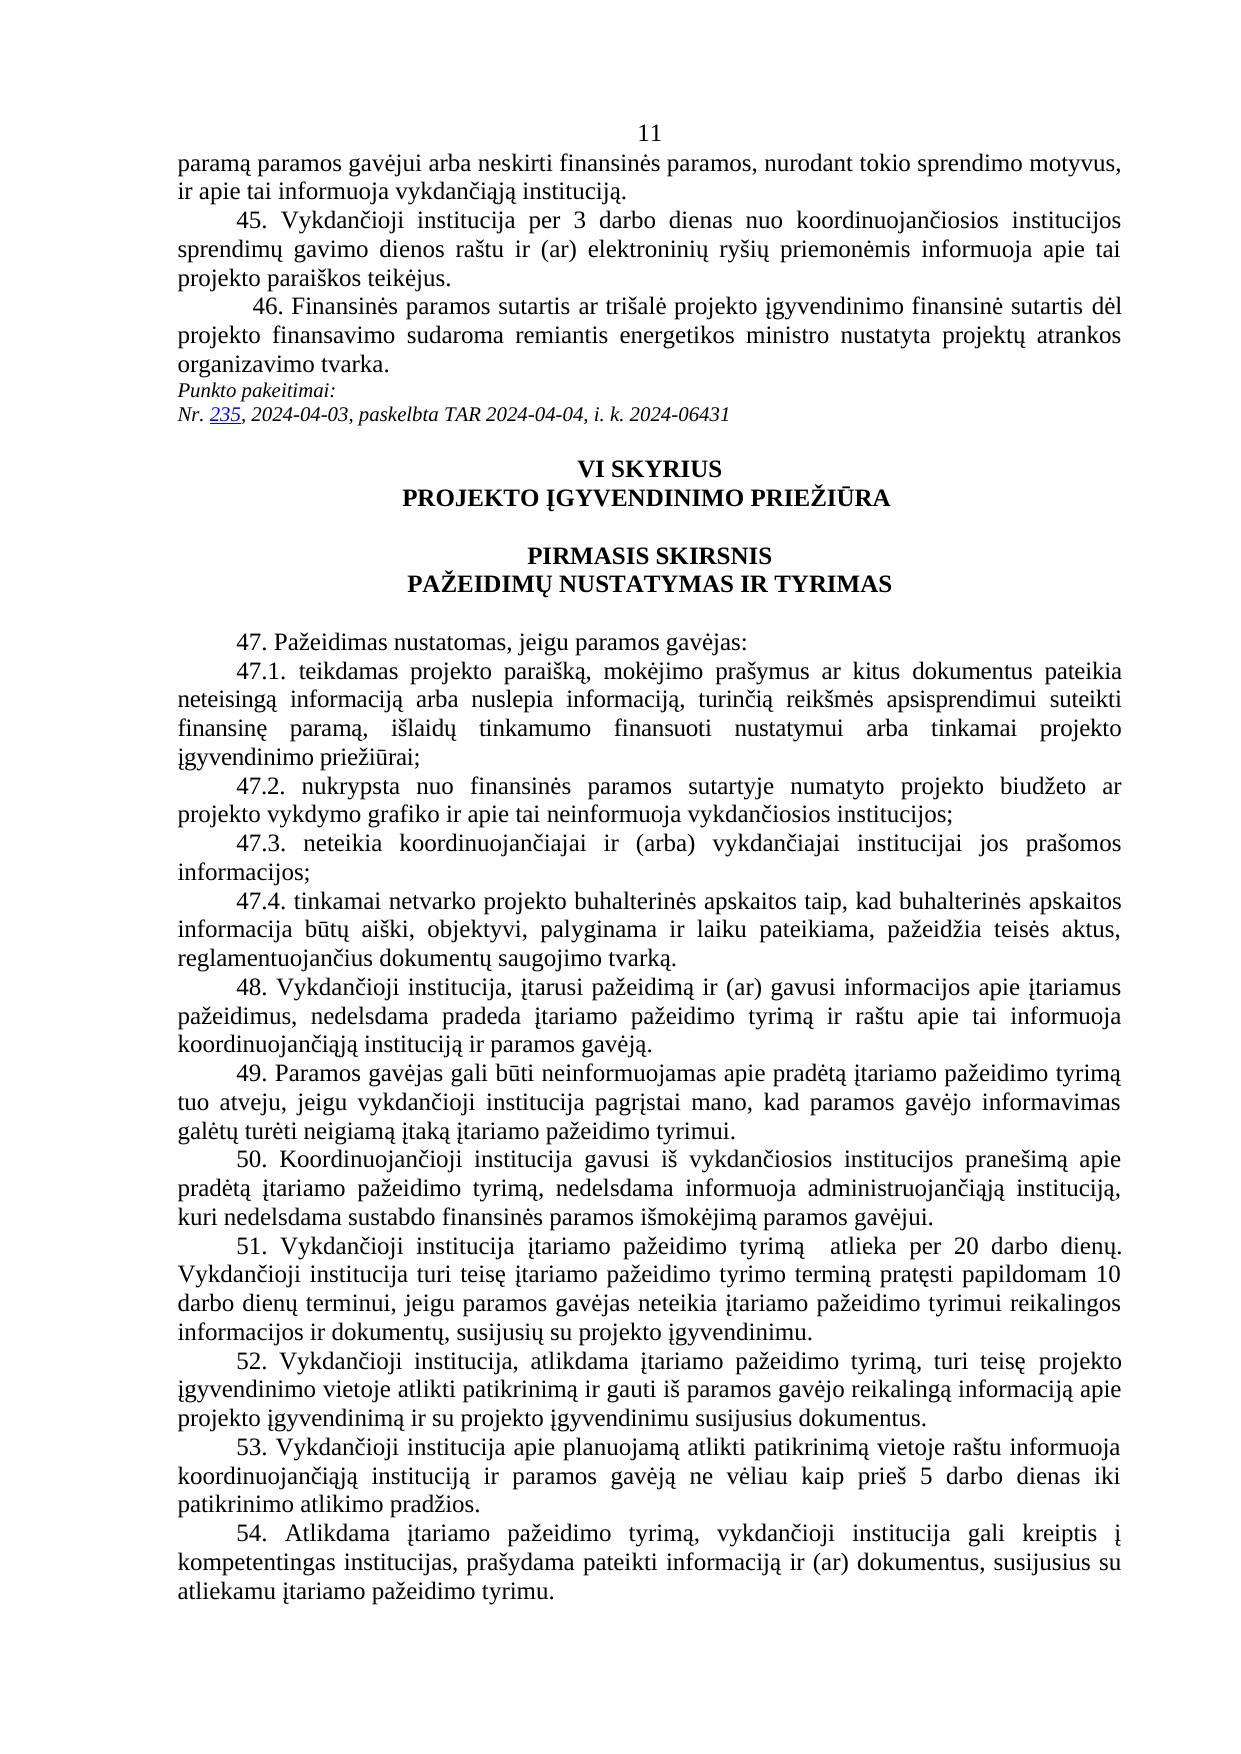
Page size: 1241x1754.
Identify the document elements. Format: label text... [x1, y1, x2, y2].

text paramą paramos gavėjui arba neskirti finansinės paramos, nurodant tokio sprendimo motyvus, ir apie tai informuoja vykdančiąją instituciją. [177, 148, 1122, 205]
text 51. Vykdančioji institucija įtariamo pažeidimo tyrimą atlieka per 20 darbo dienų. Vykdančioji institucija turi teisę įtariamo pažeidimo tyrimo terminą pratęsti papildomam 10 darbo dienų terminui, jeigu paramos gavėjas neteikia įtariamo pažeidimo tyrimui reikalingos informacijos ir dokumentų, susijusių su projekto įgyvendinimu. [177, 1231, 1122, 1346]
text Nr. 235, 2024-04-03, paskelbta TAR 2024-04-04, i. k. 2024-06431 [177, 402, 1122, 426]
text 47.3. neteikia koordinuojančiajai ir (arba) vykdančiajai institucijai jos prašomos informacijos; [177, 828, 1122, 886]
text PROJEKTO ĮGYVENDINIMO PRIEŽIŪRA [177, 483, 1122, 512]
text 49. Paramos gavėjas gali būti neinformuojamas apie pradėtą įtariamo pažeidimo tyrimą tuo atveju, jeigu vykdančioji institucija pagrįstai mano, kad paramos gavėjo informavimas galėtų turėti neigiamą įtaką įtariamo pažeidimo tyrimui. [177, 1058, 1122, 1144]
text 47.2. nukrypsta nuo finansinės paramos sutartyje numatyto projekto biudžeto ar projekto vykdymo grafiko ir apie tai neinformuoja vykdančiosios institucijos; [177, 771, 1122, 828]
text 47.4. tinkamai netvarko projekto buhalterinės apskaitos taip, kad buhalterinės apskaitos informacija būtų aiški, objektyvi, palyginama ir laiku pateikiama, pažeidžia teisės aktus, reglamentuojančius dokumentų saugojimo tvarką. [177, 886, 1122, 972]
text 50. Koordinuojančioji institucija gavusi iš vykdančiosios institucijos pranešimą apie pradėtą įtariamo pažeidimo tyrimą, nedelsdama informuoja administruojančiąją instituciją, kuri nedelsdama sustabdo finansinės paramos išmokėjimą paramos gavėjui. [177, 1144, 1122, 1231]
text 47.1. teikdamas projekto paraišką, mokėjimo prašymus ar kitus dokumentus pateikia neteisingą informaciją arba nuslepia informaciją, turinčią reikšmės apsisprendimui suteikti finansinę paramą, išlaidų tinkamumo finansuoti nustatymui arba tinkamai projekto įgyvendinimo priežiūrai; [177, 656, 1122, 771]
text VI SKYRIUS [177, 454, 1122, 483]
text 53. Vykdančioji institucija apie planuojamą atlikti patikrinimą vietoje raštu informuoja koordinuojančiąją instituciją ir paramos gavėją ne vėliau kaip prieš 5 darbo dienas iki patikrinimo atlikimo pradžios. [177, 1432, 1122, 1518]
text PAŽEIDIMŲ NUSTATYMAS IR TYRIMAS [177, 569, 1122, 598]
text Punkto pakeitimai: [177, 378, 1122, 402]
text 47. Pažeidimas nustatomas, jeigu paramos gavėjas: [177, 627, 1122, 656]
text 48. Vykdančioji institucija, įtarusi pažeidimą ir (ar) gavusi informacijos apie įtariamus pažeidimus, nedelsdama pradeda įtariamo pažeidimo tyrimą ir raštu apie tai informuoja koordinuojančiąją instituciją ir paramos gavėją. [177, 972, 1122, 1058]
text 52. Vykdančioji institucija, atlikdama įtariamo pažeidimo tyrimą, turi teisę projekto įgyvendinimo vietoje atlikti patikrinimą ir gauti iš paramos gavėjo reikalingą informaciją apie projekto įgyvendinimą ir su projekto įgyvendinimu susijusius dokumentus. [177, 1346, 1122, 1432]
text 46. Finansinės paramos sutartis ar trišalė projekto įgyvendinimo finansinė sutartis dėl projekto finansavimo sudaroma remiantis energetikos ministro nustatyta projektų atrankos organizavimo tvarka. [177, 291, 1122, 378]
text 54. Atlikdama įtariamo pažeidimo tyrimą, vykdančioji institucija gali kreiptis į kompetentingas institucijas, prašydama pateikti informaciją ir (ar) dokumentus, susijusius su atliekamu įtariamo pažeidimo tyrimu. [177, 1518, 1122, 1604]
text PIRMASIS SKIRSNIS [177, 541, 1122, 569]
text 45. Vykdančioji institucija per 3 darbo dienas nuo koordinuojančiosios institucijos sprendimų gavimo dienos raštu ir (ar) elektroninių ryšių priemonėmis informuoja apie tai projekto paraiškos teikėjus. [177, 205, 1122, 291]
